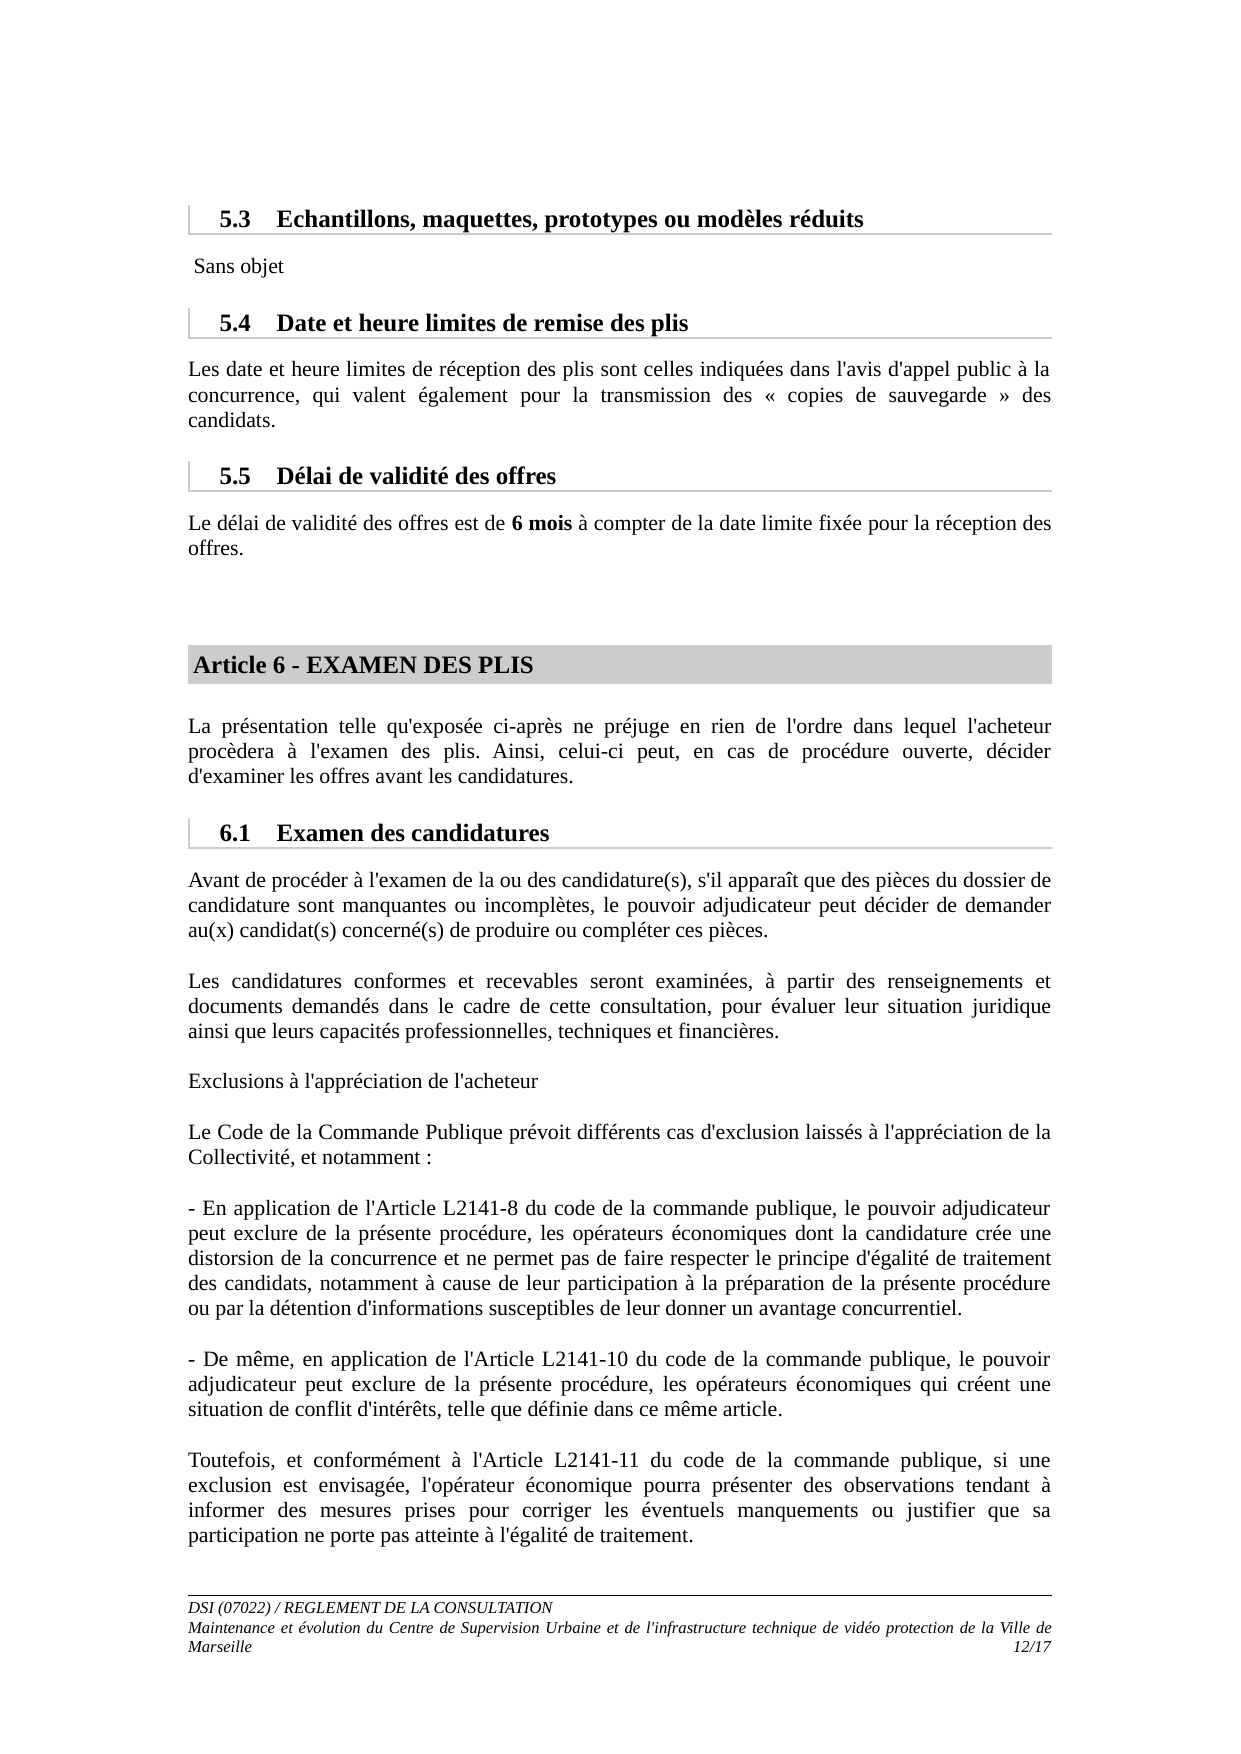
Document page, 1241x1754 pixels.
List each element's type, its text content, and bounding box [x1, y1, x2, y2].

text Les candidatures conformes et recevables seront examinées, à partir des renseignements et documents demandés dans le cadre de cette consultation, pour évaluer leur situation juridique ainsi que leurs capacités professionnelles, techniques et financières. [188, 968, 1052, 1043]
subtitle Echantillons, maquettes, prototypes ou modèles réduits [188, 204, 1052, 233]
text Les date et heure limites de réception des plis sont celles indiquées dans l'avis d'appel public à la concurrence, qui valent également pour la transmission des « copies de sauvegarde » des candidats. [188, 356, 1052, 432]
text Sans objet [188, 253, 1052, 278]
text Exclusions à l'appréciation de l'acheteur [188, 1068, 1052, 1094]
text Toutefois, et conformément à l'Article L2141-11 du code de la commande publique, si une exclusion est envisagée, l'opérateur économique pourra présenter des observations tendant à informer des mesures prises pour corriger les éventuels manquements ou justifier que sa participation ne porte pas atteinte à l'égalité de traitement. [188, 1447, 1052, 1547]
subtitle Date et heure limites de remise des plis [190, 308, 1052, 337]
subtitle EXAMEN DES PLIS [190, 647, 1050, 682]
subtitle Examen des candidatures [190, 818, 1052, 847]
text Avant de procéder à l'examen de la ou des candidature(s), s'il apparaît que des pièces du dossier de candidature sont manquantes ou incomplètes, le pouvoir adjudicateur peut décider de demander au(x) candidat(s) concerné(s) de produire ou compléter ces pièces. [188, 867, 1052, 942]
subtitle Délai de validité des offres [190, 461, 1052, 490]
text Le délai de validité des offres est de 6 mois à compter de la date limite fixée pour la réception des offres. [188, 510, 1052, 560]
text - En application de l'Article L2141-8 du code de la commande publique, le pouvoir adjudicateur peut exclure de la présente procédure, les opérateurs économiques dont la candidature crée une distorsion de la concurrence et ne permet pas de faire respecter le principe d'égalité de traitement des candidats, notamment à cause de leur participation à la préparation de la présente procédure ou par la détention d'informations susceptibles de leur donner un avantage concurrentiel. [188, 1194, 1052, 1321]
text La présentation telle qu'exposée ci-après ne préjuge en rien de l'ordre dans lequel l'acheteur procèdera à l'examen des plis. Ainsi, celui-ci peut, en cas de procédure ouverte, décider d'examiner les offres avant les candidatures. [188, 713, 1052, 789]
text Le Code de la Commande Publique prévoit différents cas d'exclusion laissés à l'appréciation de la Collectivité, et notamment : [188, 1119, 1052, 1169]
text - De même, en application de l'Article L2141-10 du code de la commande publique, le pouvoir adjudicateur peut exclure de la présente procédure, les opérateurs économiques qui créent une situation de conflit d'intérêts, telle que définie dans ce même article. [188, 1346, 1052, 1421]
